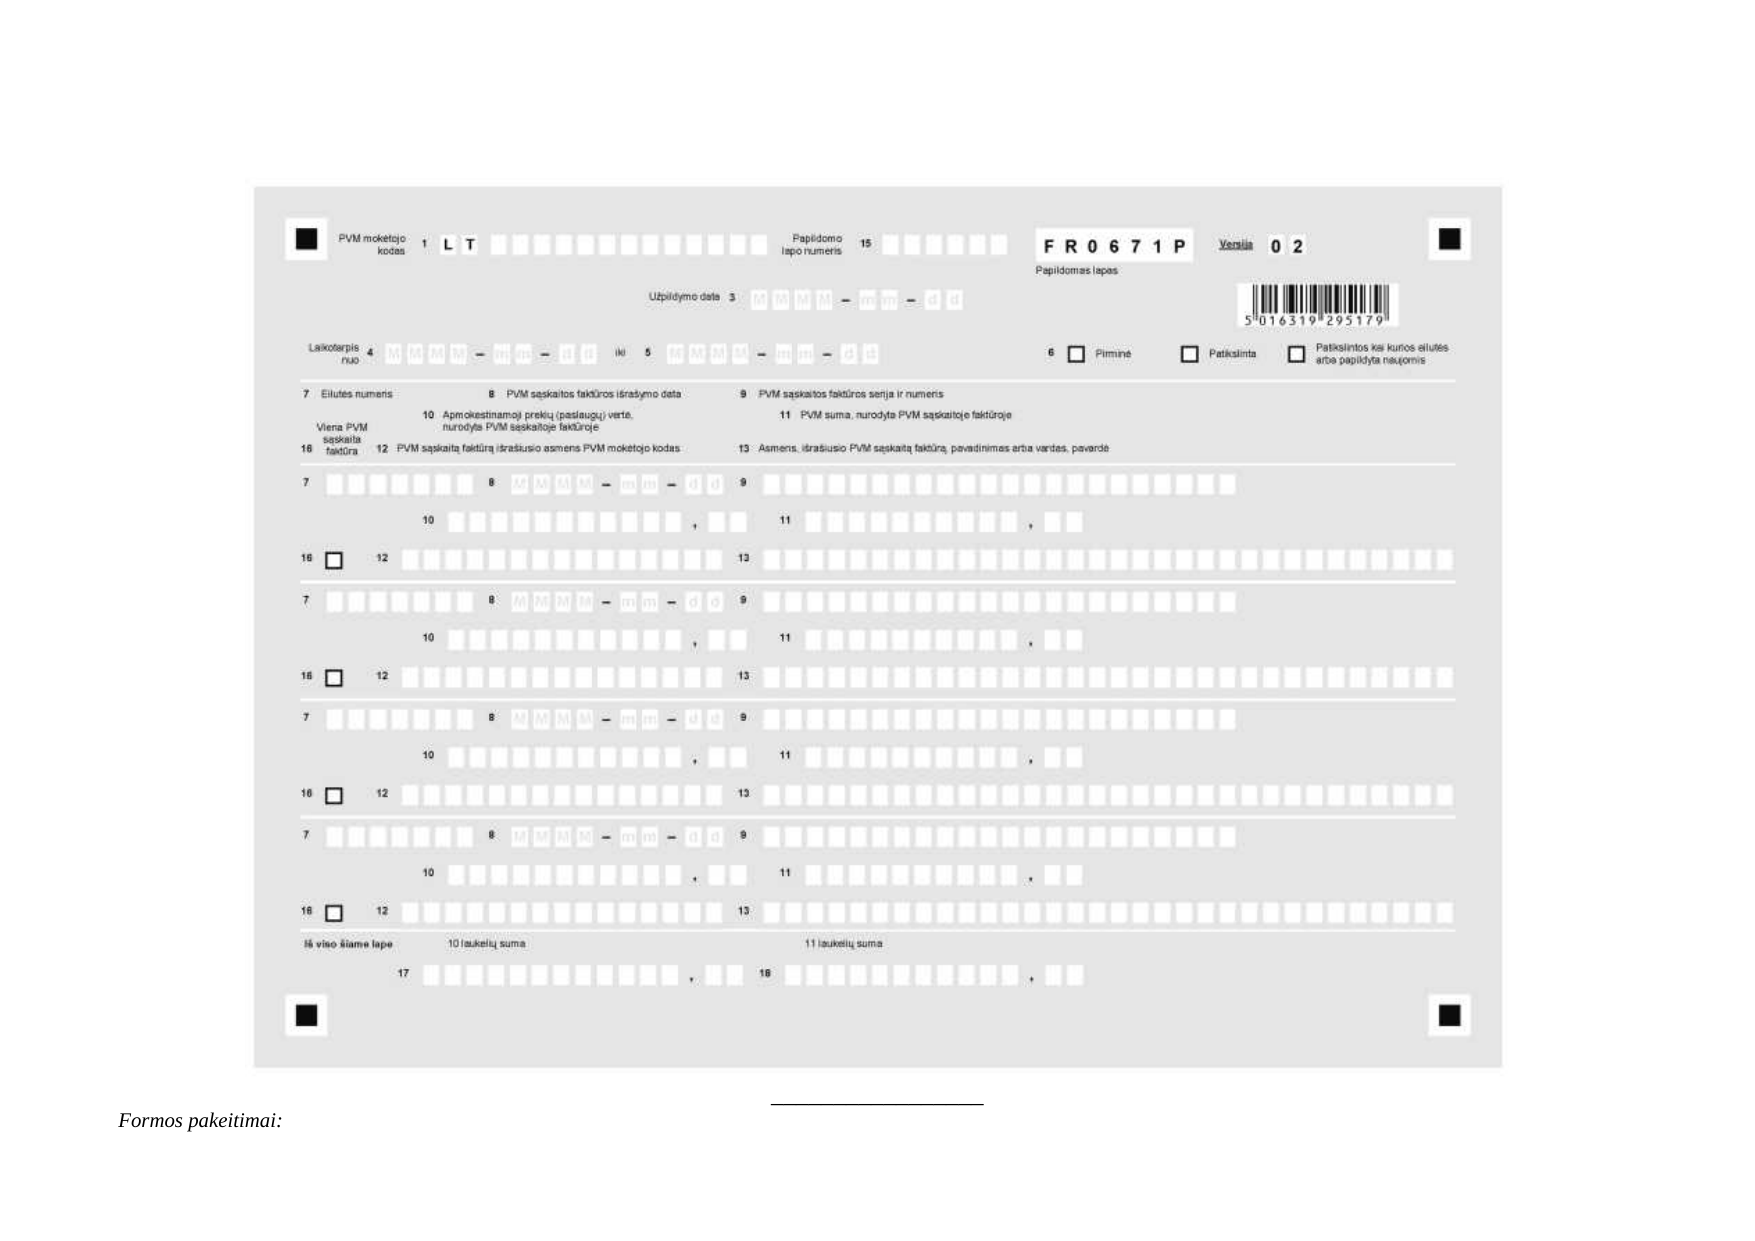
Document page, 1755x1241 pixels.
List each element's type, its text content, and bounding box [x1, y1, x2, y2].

text _________________ [118, 1079, 1636, 1107]
text Formos pakeitimai: [118, 1107, 1636, 1132]
